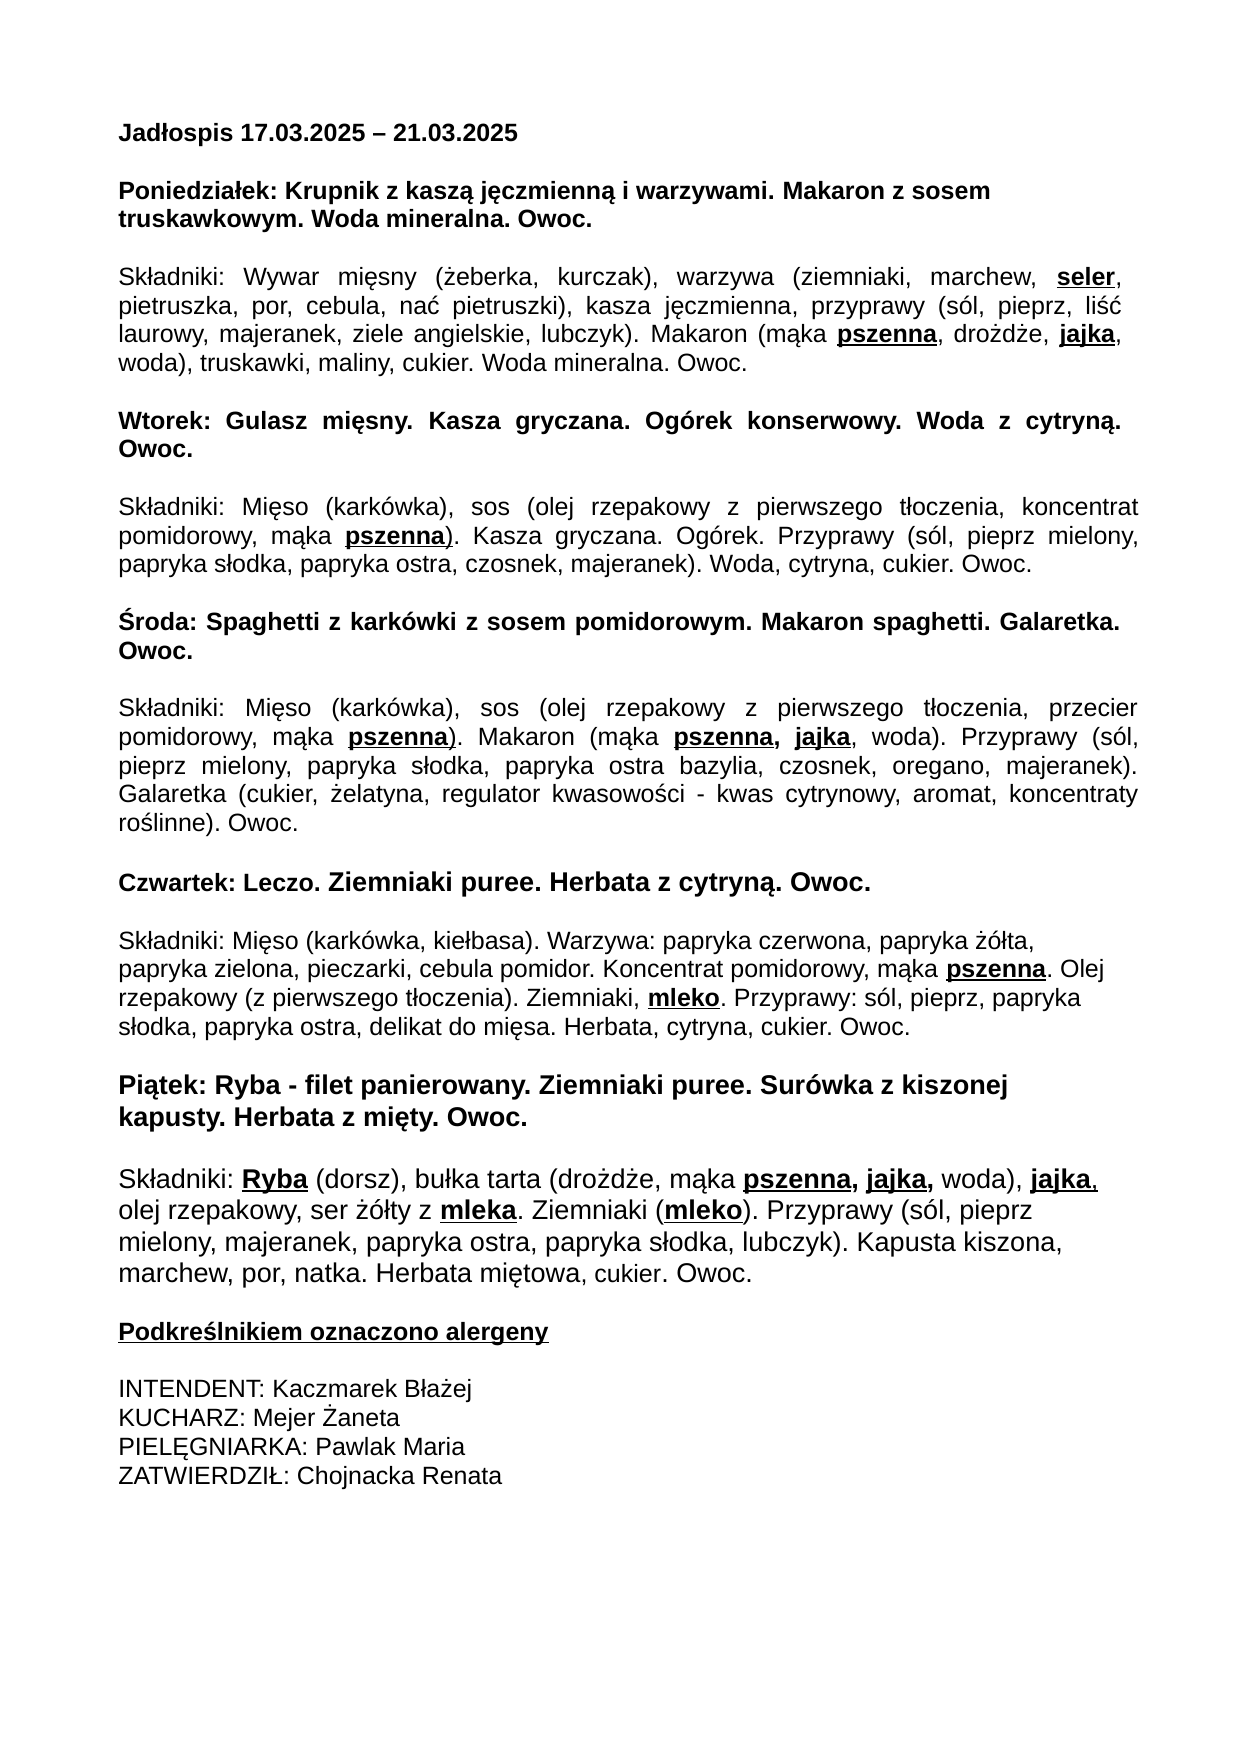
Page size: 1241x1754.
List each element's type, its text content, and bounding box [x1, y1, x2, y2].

text Piątek: Ryba - filet panierowany. Ziemniaki puree. Surówka z kiszonej kapusty. Herbata z mięty. Owoc. [118, 1069, 1122, 1132]
text Składniki: Mięso (karkówka), sos (olej rzepakowy z pierwszego tłoczenia, przecier pomidorowy, mąka pszenna). Makaron (mąka pszenna, jajka, woda). Przyprawy (sól, pieprz mielony, papryka słodka, papryka ostra bazylia, czosnek, oregano, majeranek). Galaretka (cukier, żelatyna, regulator kwasowości - kwas cytrynowy, aromat, koncentraty roślinne). Owoc. [118, 693, 1140, 837]
text Wtorek: Gulasz mięsny. Kasza gryczana. Ogórek konserwowy. Woda z cytryną. Owoc. [118, 406, 1122, 463]
text Czwartek: Leczo. Ziemniaki puree. Herbata z cytryną. Owoc. [118, 866, 1122, 897]
text Środa: Spaghetti z karkówki z sosem pomidorowym. Makaron spaghetti. Galaretka. Owoc. [118, 607, 1122, 664]
text Składniki: Mięso (karkówka, kiełbasa). Warzywa: papryka czerwona, papryka żółta, papryka zielona, pieczarki, cebula pomidor. Koncentrat pomidorowy, mąka pszenna. Olej rzepakowy (z pierwszego tłoczenia). Ziemniaki, mleko. Przyprawy: sól, pieprz, papryka słodka, papryka ostra, delikat do mięsa. Herbata, cytryna, cukier. Owoc. [118, 926, 1122, 1041]
text Składniki: Wywar mięsny (żeberka, kurczak), warzywa (ziemniaki, marchew, seler, pietruszka, por, cebula, nać pietruszki), kasza jęczmienna, przyprawy (sól, pieprz, liść laurowy, majeranek, ziele angielskie, lubczyk). Makaron (mąka pszenna, drożdże, jajka, woda), truskawki, maliny, cukier. Woda mineralna. Owoc. [118, 262, 1122, 377]
text Jadłospis 17.03.2025 – 21.03.2025 [118, 118, 1122, 147]
text Poniedziałek: Krupnik z kaszą jęczmienną i warzywami. Makaron z sosem truskawkowym. Woda mineralna. Owoc. [118, 176, 1140, 233]
text KUCHARZ: Mejer Żaneta [118, 1403, 1122, 1432]
text INTENDENT: Kaczmarek Błażej [118, 1374, 1122, 1403]
text Składniki: Ryba (dorsz), bułka tarta (drożdże, mąka pszenna, jajka, woda), jajka, olej rzepakowy, ser żółty z mleka. Ziemniaki (mleko). Przyprawy (sól, pieprz mielony, majeranek, papryka ostra, papryka słodka, lubczyk). Kapusta kiszona, marchew, por, natka. Herbata miętowa, cukier. Owoc. [118, 1163, 1122, 1288]
text PIELĘGNIARKA: Pawlak Maria [118, 1432, 1122, 1461]
text Podkreślnikiem oznaczono alergeny [118, 1317, 1122, 1346]
text ZATWIERDZIŁ: Chojnacka Renata [118, 1461, 1122, 1489]
text Składniki: Mięso (karkówka), sos (olej rzepakowy z pierwszego tłoczenia, koncentrat pomidorowy, mąka pszenna). Kasza gryczana. Ogórek. Przyprawy (sól, pieprz mielony, papryka słodka, papryka ostra, czosnek, majeranek). Woda, cytryna, cukier. Owoc. [118, 492, 1140, 578]
